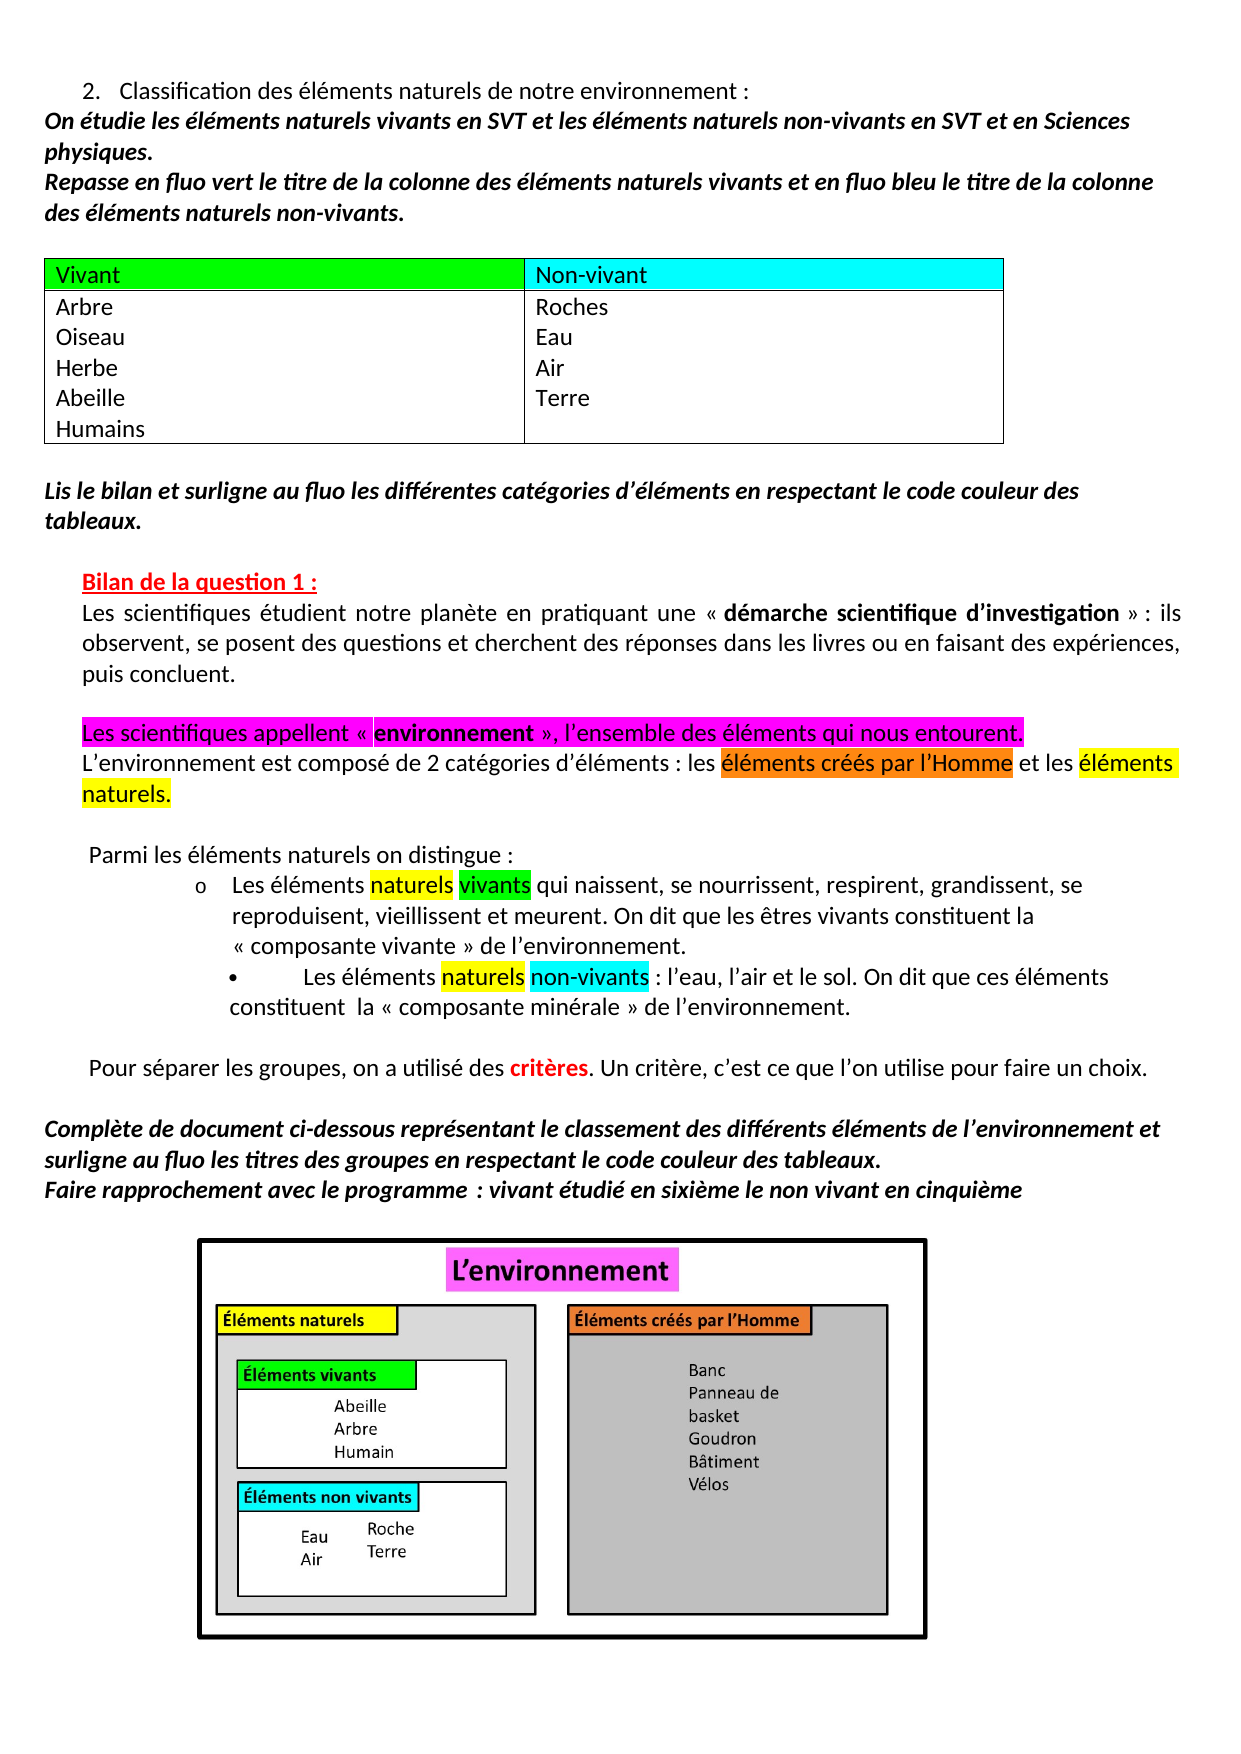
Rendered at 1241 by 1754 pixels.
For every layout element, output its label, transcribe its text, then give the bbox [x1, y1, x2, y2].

table_cell Roches Eau Air Terre [525, 291, 1003, 443]
text Les scientifiques étudient notre planète en pratiquant une « démarche scientifique d’investigation » : ils observent, se posent des questions et cherchent des réponses dans les livres ou en faisant des expériences, puis concluent. [82, 597, 1181, 688]
table_cell Arbre Oiseau Herbe Abeille Humains [45, 291, 524, 443]
table_header Vivant [45, 259, 524, 289]
text Faire rapprochement avec le programme : vivant étudié en sixième le non vivant en cinquième [44, 1175, 1181, 1205]
text Les scientifiques appellent « environnement », l’ensemble des éléments qui nous entourent. L’environnement est composé de 2 catégories d’éléments : les éléments créés par l’Homme et les éléments naturels. [82, 717, 1181, 808]
list Les éléments naturels vivants qui naissent, se nourrissent, respirent, grandissent, se reproduisent, vieillissent et meurent. On dit que les êtres vivants constituent la « composante vivante » de l’environnement. [194, 869, 1181, 961]
text Complète de document ci-dessous représentant le classement des différents éléments de l’environnement et surligne au fluo les titres des groupes en respectant le code couleur des tableaux. [44, 1114, 1181, 1175]
text On étudie les éléments naturels vivants en SVT et les éléments naturels non-vivants en SVT et en Sciences physiques. [44, 105, 1181, 166]
text Parmi les éléments naturels on distingue : [89, 839, 1181, 869]
text Pour séparer les groupes, on a utilisé des critères. Un critère, c’est ce que l’on utilise pour faire un choix. [89, 1053, 1181, 1083]
text Bilan de la question 1 : [44, 566, 1181, 597]
list Classification des éléments naturels de notre environnement : [82, 75, 1181, 105]
list Les éléments naturels non-vivants : l’eau, l’air et le sol. On dit que ces éléments constituent la « composante minérale » de l’environnement. [229, 961, 1181, 1022]
table_header Non-vivant [525, 259, 1003, 289]
text Repasse en fluo vert le titre de la colonne des éléments naturels vivants et en fluo bleu le titre de la colonne des éléments naturels non-vivants. [44, 166, 1181, 227]
text Lis le bilan et surligne au fluo les différentes catégories d’éléments en respectant le code couleur des tableaux. [44, 475, 1181, 536]
